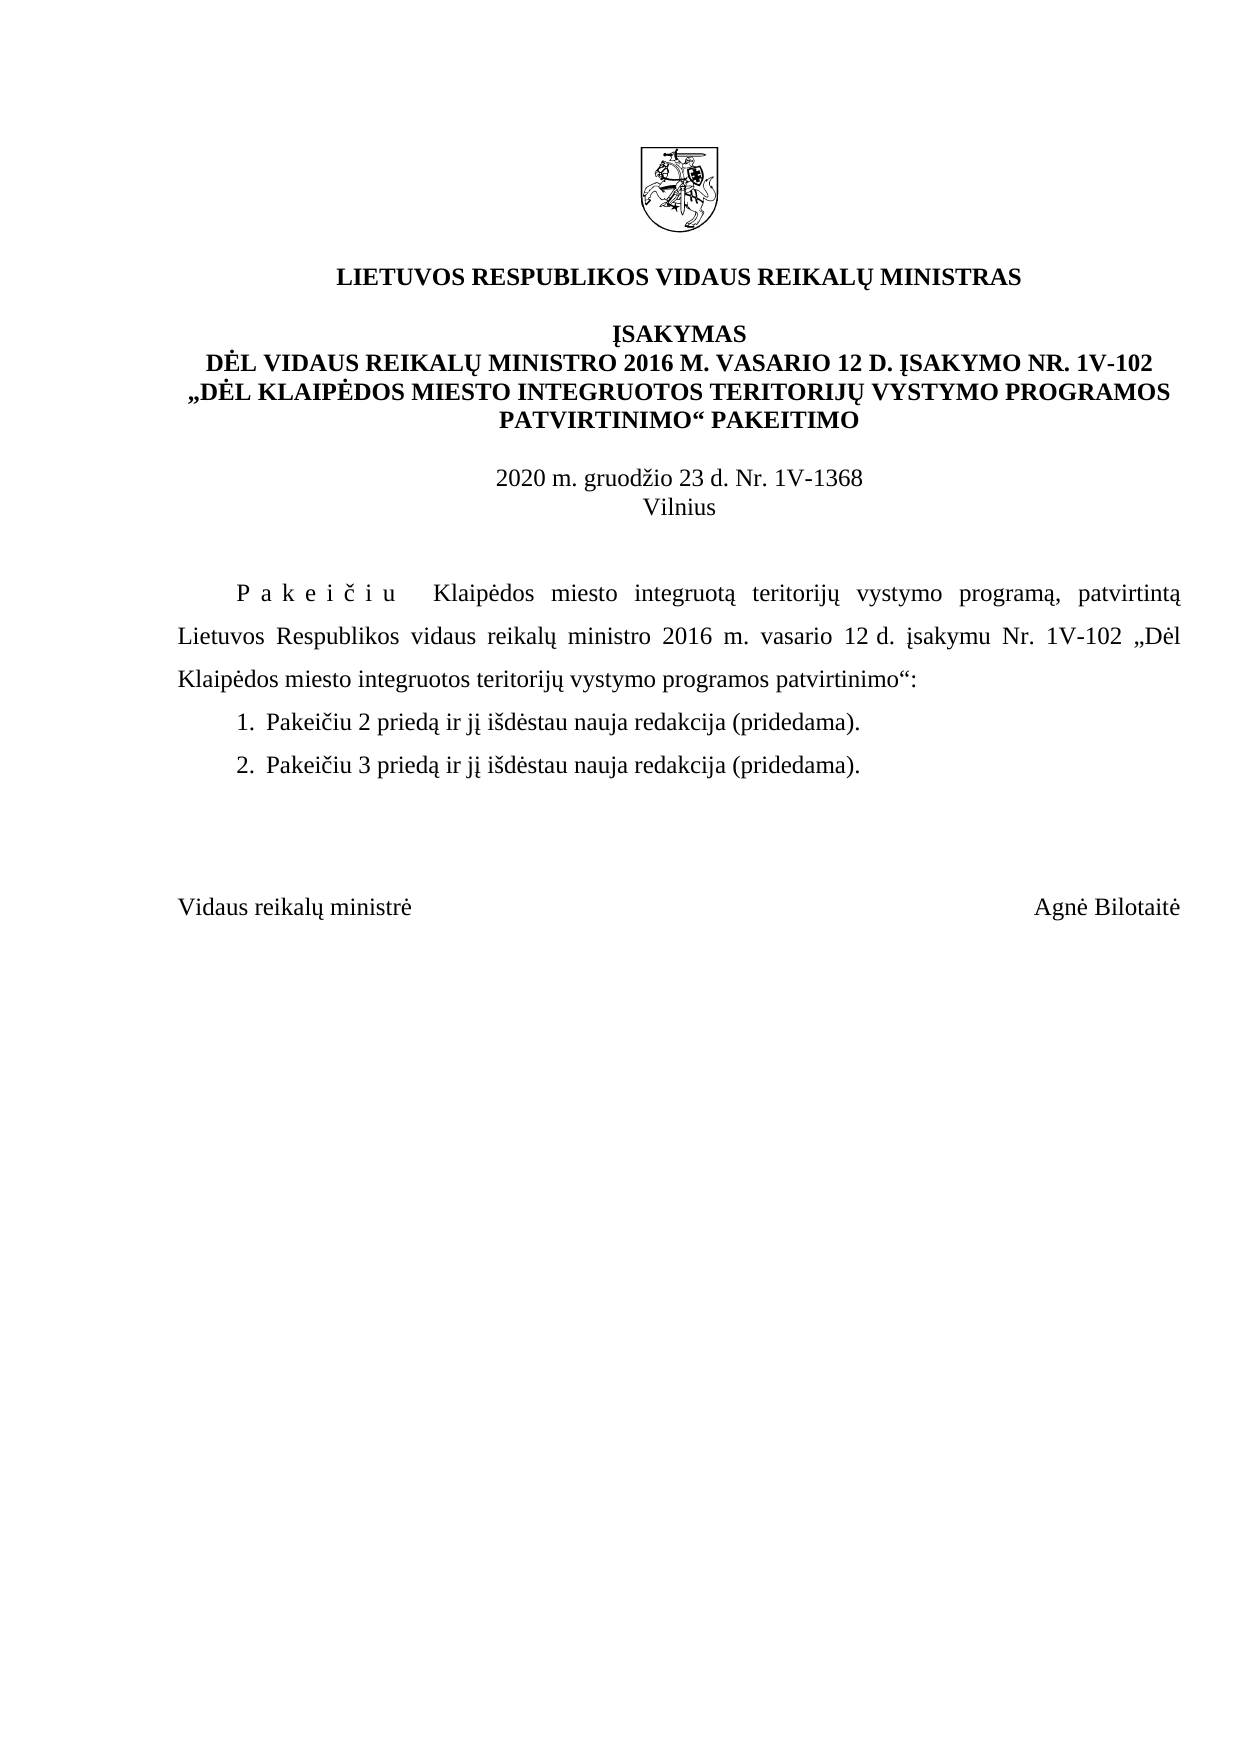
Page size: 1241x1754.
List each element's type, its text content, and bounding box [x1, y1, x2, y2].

text 2020 m. gruodžio 23 d. Nr. 1V-1368 [177, 463, 1181, 492]
text DĖL VIDAUS REIKALŲ MINISTRO 2016 m. VASARIO 12 d. įsakymo nr. 1v-102 „dėl KLAIPĖDOS MIESTO INTEGRUOTOS TERITORIJŲ VYSTYMO PROGRAMOS PATVIRTINIMO“ pakeitimo [177, 348, 1181, 434]
text 2. Pakeičiu 3 priedą ir jį išdėstau nauja redakcija (pridedama). [177, 750, 1181, 779]
text Vidaus reikalų ministrė Agnė Bilotaitė [177, 892, 1181, 921]
text Vilnius [177, 492, 1181, 520]
text LIETUVOS RESPUBLIKOS VIDAUS REIKALŲ MINISTRAS [177, 262, 1181, 290]
text Pakeičiu Klaipėdos miesto integruotą teritorijų vystymo programą, patvirtintą Lietuvos Respublikos vidaus reikalų ministro 2016 m. vasario 12 d. įsakymu Nr. 1V-102 „Dėl Klaipėdos miesto integruotos teritorijų vystymo programos patvirtinimo“: [177, 578, 1181, 693]
text 1. Pakeičiu 2 priedą ir jį išdėstau nauja redakcija (pridedama). [177, 707, 1181, 736]
text ĮSAKYMAS [177, 319, 1181, 348]
